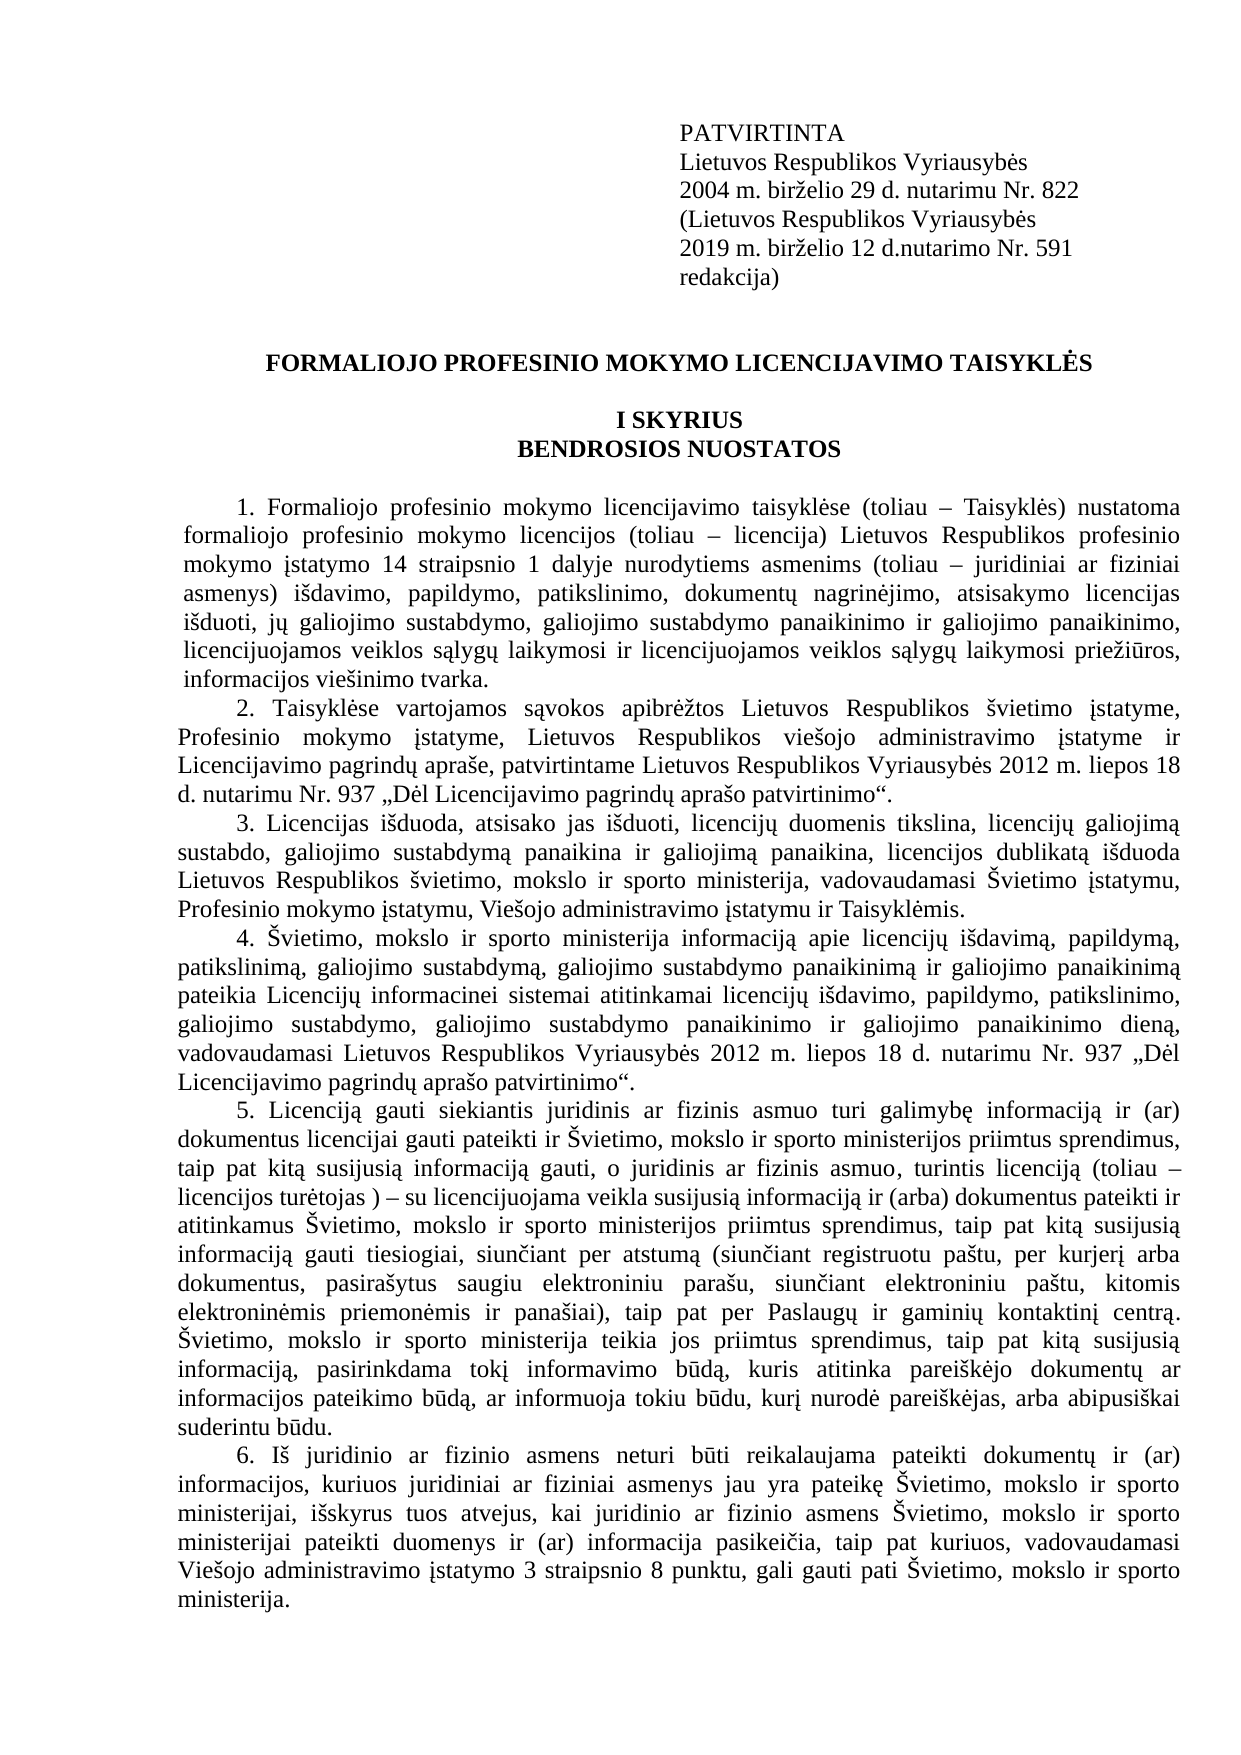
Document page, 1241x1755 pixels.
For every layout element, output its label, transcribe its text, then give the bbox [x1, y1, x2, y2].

text formaliojo profesinio MOKYMO LICENCIJAVIMO TAISYKLĖS [177, 348, 1181, 377]
text (Lietuvos Respublikos Vyriausybės [679, 204, 1181, 233]
text 2019 m. birželio 12 d.nutarimo Nr. 591 [679, 233, 1181, 262]
text Lietuvos Respublikos Vyriausybės [679, 147, 1181, 176]
text I SKYRIUS [177, 406, 1181, 434]
text BENDROSIOS NUOSTATOS [177, 434, 1181, 463]
text 2004 m. birželio 29 d. nutarimu Nr. 822 [679, 176, 1181, 204]
text 6. Iš juridinio ar fizinio asmens neturi būti reikalaujama pateikti dokumentų ir (ar) informacijos, kuriuos juridiniai ar fiziniai asmenys jau yra pateikę Švietimo, mokslo ir sporto ministerijai, išskyrus tuos atvejus, kai juridinio ar fizinio asmens Švietimo, mokslo ir sporto ministerijai pateikti duomenys ir (ar) informacija pasikeičia, taip pat kuriuos, vadovaudamasi Viešojo administravimo įstatymo 3 straipsnio 8 punktu, gali gauti pati Švietimo, mokslo ir sporto ministerija. [177, 1441, 1181, 1613]
text PATVIRTINTA [679, 118, 1181, 147]
text 1. Formaliojo profesinio mokymo licencijavimo taisyklėse (toliau – Taisyklės) nustatoma formaliojo profesinio mokymo licencijos (toliau – licencija) Lietuvos Respublikos profesinio mokymo įstatymo 14 straipsnio 1 dalyje nurodytiems asmenims (toliau – juridiniai ar fiziniai asmenys) išdavimo, papildymo, patikslinimo, dokumentų nagrinėjimo, atsisakymo licencijas išduoti, jų galiojimo sustabdymo, galiojimo sustabdymo panaikinimo ir galiojimo panaikinimo, licencijuojamos veiklos sąlygų laikymosi ir licencijuojamos veiklos sąlygų laikymosi priežiūros, informacijos viešinimo tvarka. [183, 492, 1181, 693]
text 2. Taisyklėse vartojamos sąvokos apibrėžtos Lietuvos Respublikos švietimo įstatyme, Profesinio mokymo įstatyme, Lietuvos Respublikos viešojo administravimo įstatyme ir Licencijavimo pagrindų apraše, patvirtintame Lietuvos Respublikos Vyriausybės 2012 m. liepos 18 d. nutarimu Nr. 937 „Dėl Licencijavimo pagrindų aprašo patvirtinimo“. [177, 693, 1181, 808]
text redakcija) [679, 262, 1181, 291]
text 5. Licenciją gauti siekiantis juridinis ar fizinis asmuo turi galimybę informaciją ir (ar) dokumentus licencijai gauti pateikti ir Švietimo, mokslo ir sporto ministerijos priimtus sprendimus, taip pat kitą susijusią informaciją gauti, o juridinis ar fizinis asmuo, turintis licenciją (toliau – licencijos turėtojas ) – su licencijuojama veikla susijusią informaciją ir (arba) dokumentus pateikti ir atitinkamus Švietimo, mokslo ir sporto ministerijos priimtus sprendimus, taip pat kitą susijusią informaciją gauti tiesiogiai, siunčiant per atstumą (siunčiant registruotu paštu, per kurjerį arba dokumentus, pasirašytus saugiu elektroniniu parašu, siunčiant elektroniniu paštu, kitomis elektroninėmis priemonėmis ir panašiai), taip pat per Paslaugų ir gaminių kontaktinį centrą. Švietimo, mokslo ir sporto ministerija teikia jos priimtus sprendimus, taip pat kitą susijusią informaciją, pasirinkdama tokį informavimo būdą, kuris atitinka pareiškėjo dokumentų ar informacijos pateikimo būdą, ar informuoja tokiu būdu, kurį nurodė pareiškėjas, arba abipusiškai suderintu būdu. [177, 1096, 1181, 1441]
text 3. Licencijas išduoda, atsisako jas išduoti, licencijų duomenis tikslina, licencijų galiojimą sustabdo, galiojimo sustabdymą panaikina ir galiojimą panaikina, licencijos dublikatą išduoda Lietuvos Respublikos švietimo, mokslo ir sporto ministerija, vadovaudamasi Švietimo įstatymu, Profesinio mokymo įstatymu, Viešojo administravimo įstatymu ir Taisyklėmis. [177, 808, 1181, 923]
text 4. Švietimo, mokslo ir sporto ministerija informaciją apie licencijų išdavimą, papildymą, patikslinimą, galiojimo sustabdymą, galiojimo sustabdymo panaikinimą ir galiojimo panaikinimą pateikia Licencijų informacinei sistemai atitinkamai licencijų išdavimo, papildymo, patikslinimo, galiojimo sustabdymo, galiojimo sustabdymo panaikinimo ir galiojimo panaikinimo dieną, vadovaudamasi Lietuvos Respublikos Vyriausybės 2012 m. liepos 18 d. nutarimu Nr. 937 „Dėl Licencijavimo pagrindų aprašo patvirtinimo“. [177, 923, 1181, 1096]
